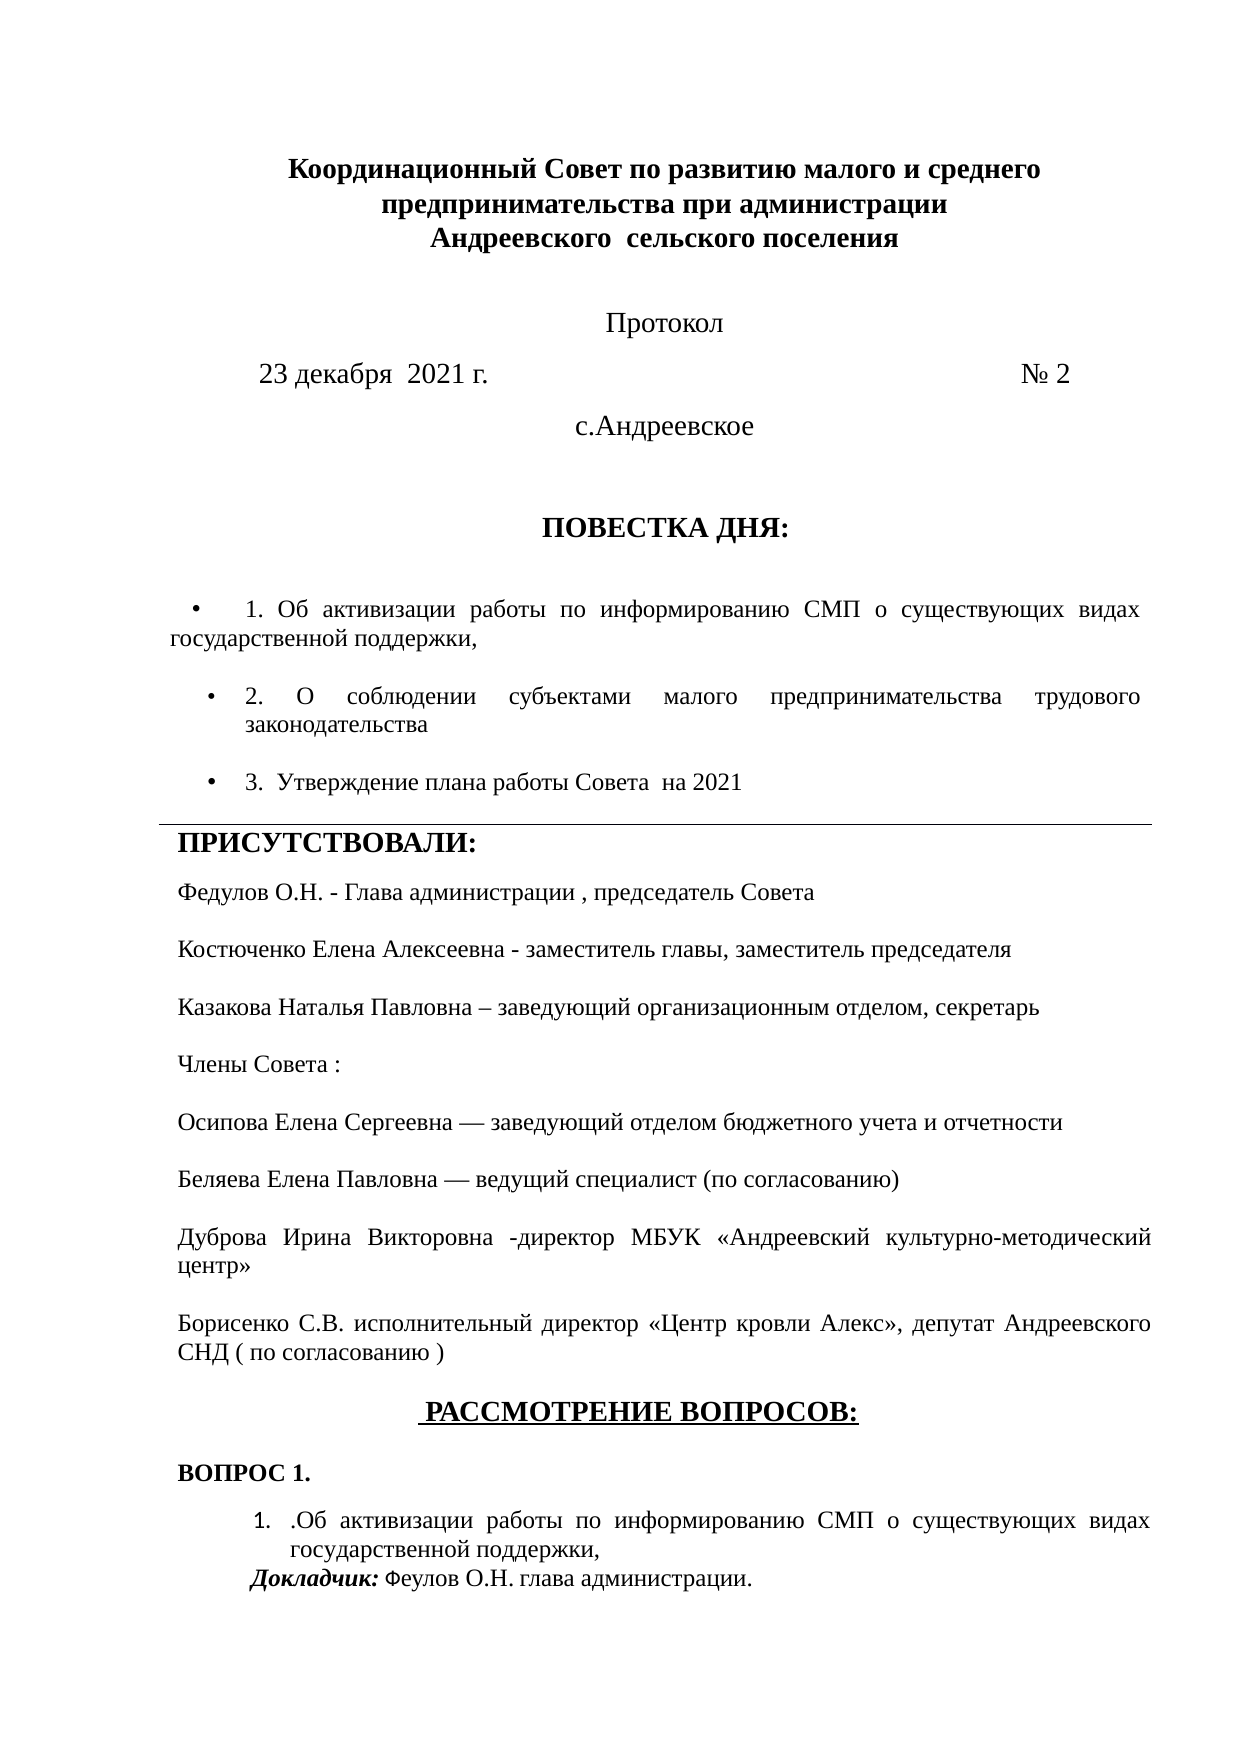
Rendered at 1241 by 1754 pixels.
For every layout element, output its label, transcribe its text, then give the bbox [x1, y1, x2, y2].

text Дуброва Ирина Викторовна -директор МБУК «Андреевский культурно-методический центр» [177, 1222, 1152, 1279]
table_header 1. Об активизации работы по информированию СМП о существующих видах государственной поддержки, 2. О соблюдении субъектами малого предпринимательства трудового законодательства 3. Утверждение плана работы Совета на 2021 [159, 561, 1152, 824]
text Докладчик: Феулов О.Н. глава администрации. [177, 1563, 1152, 1592]
text Федулов О.Н. - Глава администрации , председатель Совета [177, 877, 1152, 905]
text Протокол [177, 305, 1152, 339]
text Казакова Наталья Павловна – заведующий организационным отделом, секретарь [177, 992, 1152, 1020]
text с.Андреевское [177, 408, 1152, 441]
text ПРИСУТСТВОВАЛИ: [177, 825, 1152, 859]
text 23 декабря 2021 г. № 2 [177, 356, 1152, 390]
text ПОВЕСТКА ДНЯ: [177, 510, 1152, 543]
text ВОПРОС 1. [177, 1458, 1152, 1486]
text Костюченко Елена Алексеевна - заместитель главы, заместитель председателя [177, 934, 1152, 963]
text Беляева Елена Павловна — ведущий специалист (по согласованию) [177, 1164, 1152, 1193]
text Координационный Совет по развитию малого и среднего предпринимательства при администрации Андреевского сельского поселения [177, 152, 1152, 254]
text Борисенко С.В. исполнительный директор «Центр кровли Алекс», депутат Андреевского СНД ( по согласованию ) [177, 1308, 1152, 1365]
text Члены Совета : [177, 1049, 1152, 1078]
text РАССМОТРЕНИЕ ВОПРОСОВ: [177, 1394, 1152, 1428]
text Осипова Елена Сергеевна — заведующий отделом бюджетного учета и отчетности [177, 1107, 1152, 1135]
list .Об активизации работы по информированию СМП о существующих видах государственной поддержки, [252, 1504, 1152, 1563]
